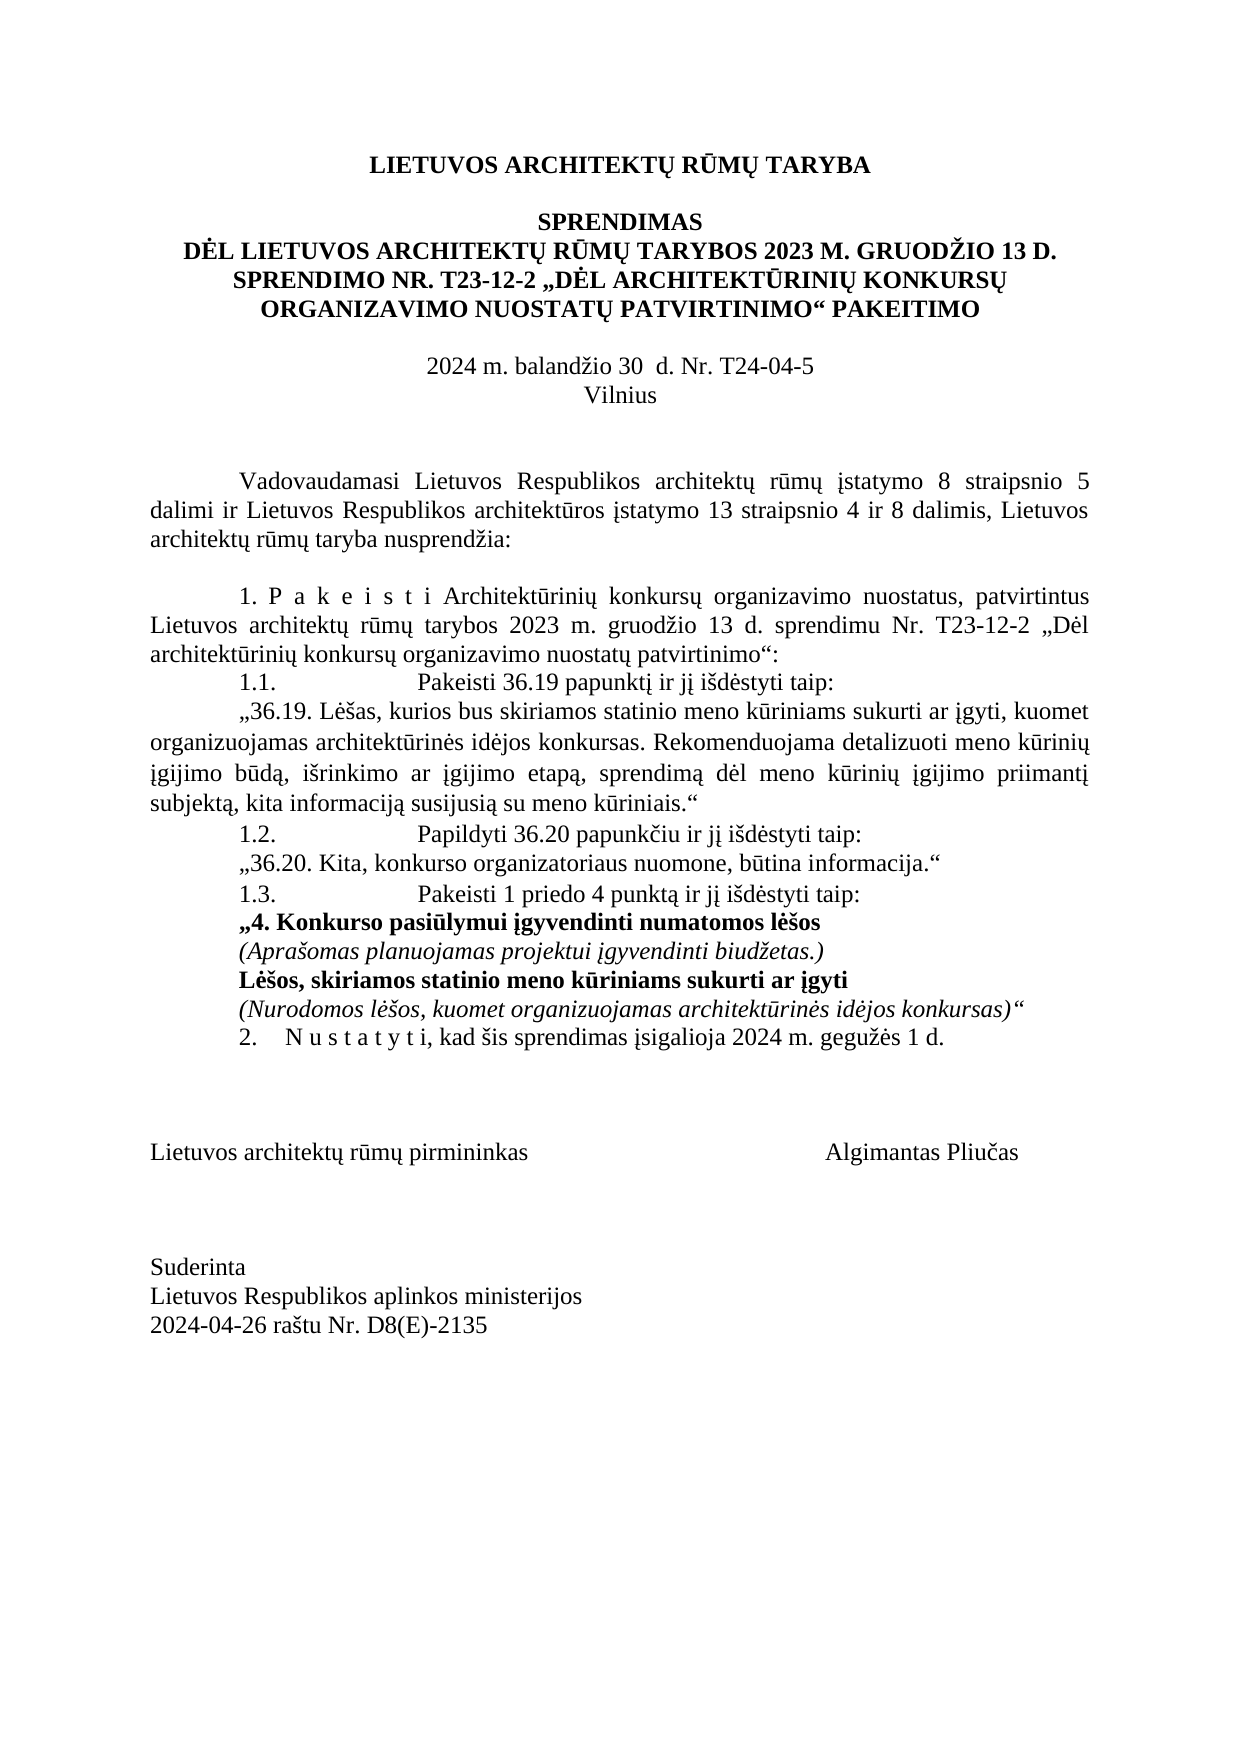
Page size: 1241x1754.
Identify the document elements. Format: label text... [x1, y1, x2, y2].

text „36.20. Kita, konkurso organizatoriaus nuomone, būtina informacija.“ [150, 848, 1090, 877]
subtitle „4. Konkurso pasiūlymui įgyvendinti numatomos lėšos [150, 907, 1090, 936]
text Lietuvos Respublikos aplinkos ministerijos [150, 1281, 1090, 1310]
text 1.1. Pakeisti 36.19 papunktį ir jį išdėstyti taip: [239, 667, 1090, 696]
text Vilnius [150, 380, 1090, 409]
text LIETUVOS ARCHITEKTŲ RŪMŲ TARYBA [150, 150, 1090, 179]
text Vadovaudamasi Lietuvos Respublikos architektų rūmų įstatymo 8 straipsnio 5 dalimi ir Lietuvos Respublikos architektūros įstatymo 13 straipsnio 4 ir 8 dalimis, Lietuvos architektų rūmų taryba nusprendžia: [150, 466, 1090, 552]
text 2. N u s t a t y t i, kad šis sprendimas įsigalioja 2024 m. gegužės 1 d. [150, 1022, 1090, 1051]
text (Nurodomos lėšos, kuomet organizuojamas architektūrinės idėjos konkursas)“ [150, 994, 1090, 1022]
text 2024-04-26 raštu Nr. D8(E)-2135 [150, 1310, 1090, 1339]
text 2024 m. balandžio 30 d. Nr. T24-04-5 [150, 351, 1090, 380]
text SPRENDIMAS [150, 207, 1090, 236]
text 1. P a k e i s t i Architektūrinių konkursų organizavimo nuostatus, patvirtintus Lietuvos architektų rūmų tarybos 2023 m. gruodžio 13 d. sprendimu Nr. T23-12-2 „Dėl architektūrinių konkursų organizavimo nuostatų patvirtinimo“: [150, 581, 1090, 667]
text Lietuvos architektų rūmų pirmininkas Algimantas Pliučas [150, 1137, 1090, 1166]
text 1.2. Papildyti 36.20 papunkčiu ir jį išdėstyti taip: [239, 819, 1090, 848]
text Lėšos, skiriamos statinio meno kūriniams sukurti ar įgyti [150, 965, 1090, 994]
text „36.19. Lėšas, kurios bus skiriamos statinio meno kūriniams sukurti ar įgyti, kuomet organizuojamas architektūrinės idėjos konkursas. Rekomenduojama detalizuoti meno kūrinių įgijimo būdą, išrinkimo ar įgijimo etapą, sprendimą dėl meno kūrinių įgijimo priimantį subjektą, kita informaciją susijusią su meno kūriniais.“ [150, 696, 1090, 817]
text (Aprašomas planuojamas projektui įgyvendinti biudžetas.) [150, 936, 1090, 965]
text DĖL Lietuvos architektų rūmų tarybos 2023 m. gruodžio 13 d. sprendimo Nr. T23-12-2 „Dėl ARCHITEKTŪRINIŲ KONKURSŲ ORGANIZAVIMO NUOSTATŲ PATVIRTINIMO“ pakeitimo [150, 236, 1090, 322]
text Suderinta [150, 1252, 1090, 1281]
text 1.3. Pakeisti 1 priedo 4 punktą ir jį išdėstyti taip: [239, 879, 1090, 907]
